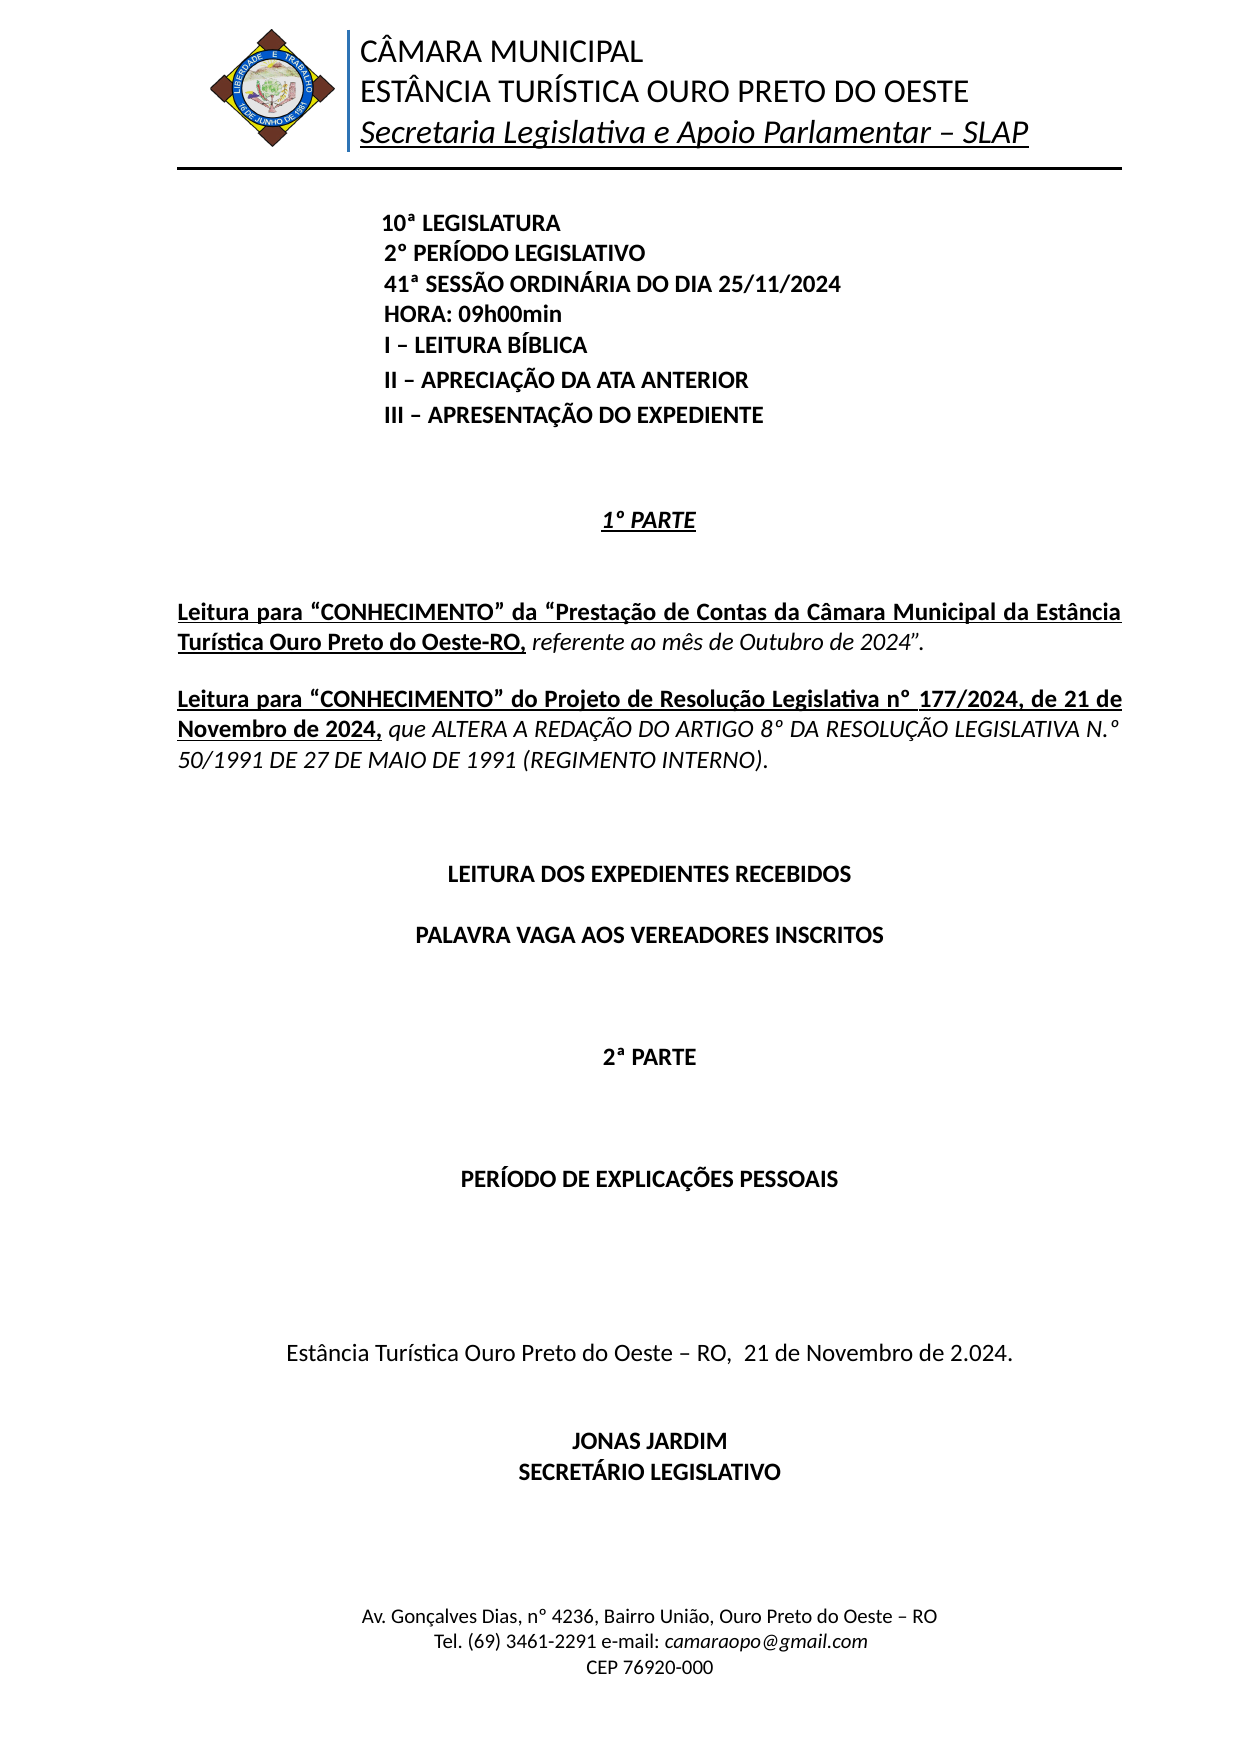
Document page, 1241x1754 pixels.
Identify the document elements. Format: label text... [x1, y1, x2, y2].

text Leitura para “CONHECIMENTO” do Projeto de Resolução Legislativa nº 177/2024, de 21 de [177, 683, 1122, 709]
text 2ª PARTE [177, 1041, 1122, 1071]
text SECRETÁRIO LEGISLATIVO [177, 1456, 1122, 1486]
text I – LEITURA BÍBLICA [384, 329, 1122, 359]
text II – APRECIAÇÃO DA ATA ANTERIOR [384, 364, 1122, 394]
text LEITURA DOS EXPEDIENTES RECEBIDOS [177, 858, 1122, 888]
text 2º PERÍODO LEGISLATIVO [384, 237, 1122, 268]
text JONAS JARDIM [177, 1425, 1122, 1456]
text III – APRESENTAÇÃO DO EXPEDIENTE [384, 399, 1122, 429]
text Turística Ouro Preto do Oeste-RO, referente ao mês de Outubro de 2024”. [177, 623, 1122, 657]
text Novembro de 2024, que ALTERA A REDAÇÃO DO ARTIGO 8º DA RESOLUÇÃO LEGISLATIVA N.º 50/1991 DE 27 DE MAIO DE 1991 (REGIMENTO INTERNO). [177, 710, 1122, 774]
text Leitura para “CONHECIMENTO” da “Prestação de Contas da Câmara Municipal da Estância [177, 596, 1122, 622]
text HORA: 09h00min [384, 298, 1122, 329]
text 41ª SESSÃO ORDINÁRIA DO DIA 25/11/2024 [384, 268, 1122, 298]
text 1º PARTE [177, 504, 1122, 534]
text PERÍODO DE EXPLICAÇÕES PESSOAIS [177, 1163, 1122, 1193]
text Estância Turística Ouro Preto do Oeste – RO, 21 de Novembro de 2.024. [177, 1337, 1122, 1368]
text 10ª LEGISLATURA [177, 207, 1122, 237]
picture [210, 29, 335, 147]
text PALAVRA VAGA AOS VEREADORES INSCRITOS [177, 919, 1122, 949]
